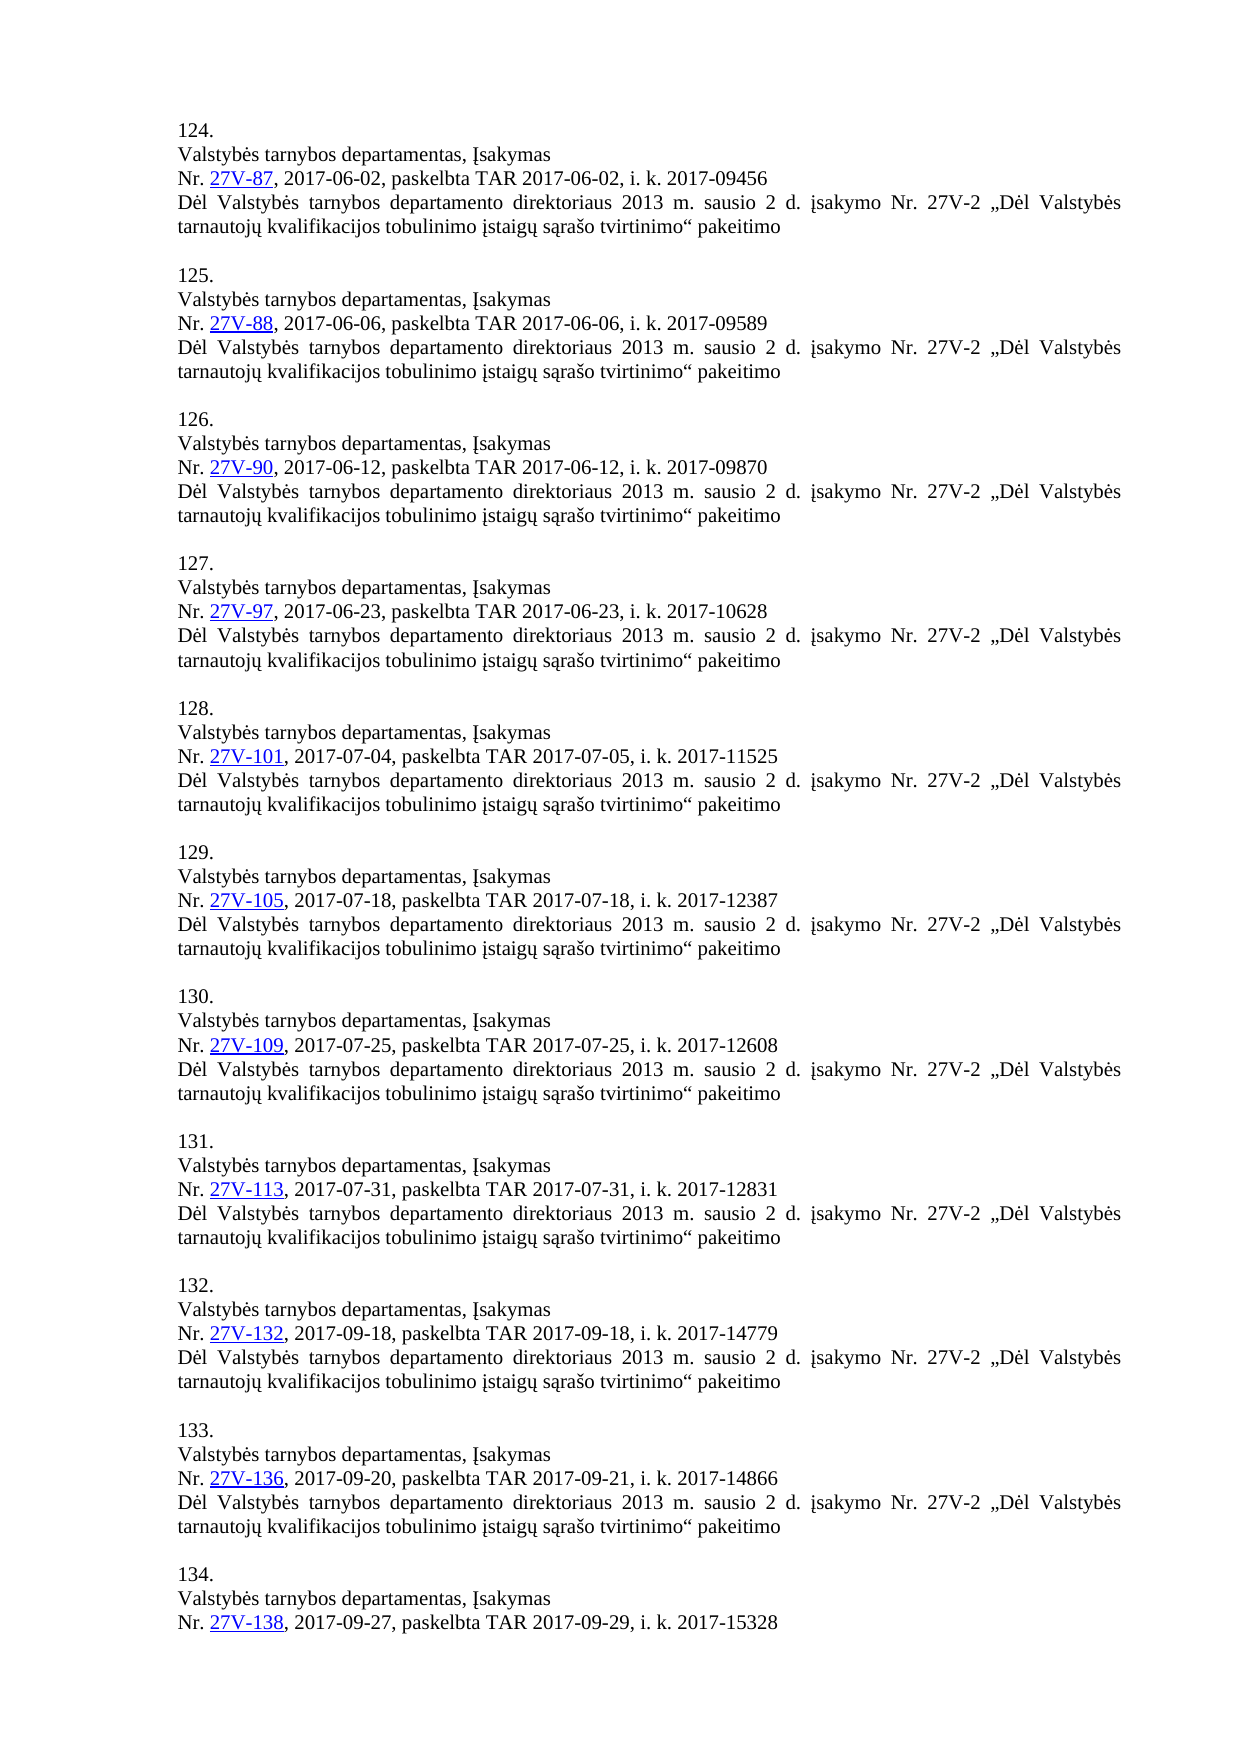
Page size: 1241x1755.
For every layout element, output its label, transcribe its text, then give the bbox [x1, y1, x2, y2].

text 124. [177, 118, 1122, 142]
text Dėl Valstybės tarnybos departamento direktoriaus 2013 m. sausio 2 d. įsakymo Nr. 27V-2 „Dėl Valstybės tarnautojų kvalifikacijos tobulinimo įstaigų sąrašo tvirtinimo“ pakeitimo [177, 768, 1122, 816]
text 128. [177, 696, 1122, 720]
text Dėl Valstybės tarnybos departamento direktoriaus 2013 m. sausio 2 d. įsakymo Nr. 27V-2 „Dėl Valstybės tarnautojų kvalifikacijos tobulinimo įstaigų sąrašo tvirtinimo“ pakeitimo [177, 190, 1122, 238]
text Valstybės tarnybos departamentas, Įsakymas [177, 1586, 1122, 1610]
text 130. [177, 984, 1122, 1008]
text Dėl Valstybės tarnybos departamento direktoriaus 2013 m. sausio 2 d. įsakymo Nr. 27V-2 „Dėl Valstybės tarnautojų kvalifikacijos tobulinimo įstaigų sąrašo tvirtinimo“ pakeitimo [177, 335, 1122, 383]
text Valstybės tarnybos departamentas, Įsakymas [177, 575, 1122, 599]
text Dėl Valstybės tarnybos departamento direktoriaus 2013 m. sausio 2 d. įsakymo Nr. 27V-2 „Dėl Valstybės tarnautojų kvalifikacijos tobulinimo įstaigų sąrašo tvirtinimo“ pakeitimo [177, 623, 1122, 672]
text 125. [177, 262, 1122, 287]
text 132. [177, 1273, 1122, 1297]
text Nr. 27V-136, 2017-09-20, paskelbta TAR 2017-09-21, i. k. 2017-14866 [177, 1466, 1122, 1490]
text Nr. 27V-132, 2017-09-18, paskelbta TAR 2017-09-18, i. k. 2017-14779 [177, 1321, 1122, 1345]
text 131. [177, 1129, 1122, 1153]
text Nr. 27V-109, 2017-07-25, paskelbta TAR 2017-07-25, i. k. 2017-12608 [177, 1032, 1122, 1057]
text Valstybės tarnybos departamentas, Įsakymas [177, 431, 1122, 455]
text Valstybės tarnybos departamentas, Įsakymas [177, 142, 1122, 166]
text Valstybės tarnybos departamentas, Įsakymas [177, 720, 1122, 744]
text Valstybės tarnybos departamentas, Įsakymas [177, 1297, 1122, 1321]
text Nr. 27V-90, 2017-06-12, paskelbta TAR 2017-06-12, i. k. 2017-09870 [177, 455, 1122, 479]
text Valstybės tarnybos departamentas, Įsakymas [177, 864, 1122, 888]
text Valstybės tarnybos departamentas, Įsakymas [177, 287, 1122, 311]
text Dėl Valstybės tarnybos departamento direktoriaus 2013 m. sausio 2 d. įsakymo Nr. 27V-2 „Dėl Valstybės tarnautojų kvalifikacijos tobulinimo įstaigų sąrašo tvirtinimo“ pakeitimo [177, 1345, 1122, 1393]
text Nr. 27V-87, 2017-06-02, paskelbta TAR 2017-06-02, i. k. 2017-09456 [177, 166, 1122, 190]
text 129. [177, 840, 1122, 864]
text Nr. 27V-138, 2017-09-27, paskelbta TAR 2017-09-29, i. k. 2017-15328 [177, 1610, 1122, 1634]
text Nr. 27V-97, 2017-06-23, paskelbta TAR 2017-06-23, i. k. 2017-10628 [177, 599, 1122, 623]
text Nr. 27V-113, 2017-07-31, paskelbta TAR 2017-07-31, i. k. 2017-12831 [177, 1177, 1122, 1201]
text Nr. 27V-88, 2017-06-06, paskelbta TAR 2017-06-06, i. k. 2017-09589 [177, 311, 1122, 335]
text Dėl Valstybės tarnybos departamento direktoriaus 2013 m. sausio 2 d. įsakymo Nr. 27V-2 „Dėl Valstybės tarnautojų kvalifikacijos tobulinimo įstaigų sąrašo tvirtinimo“ pakeitimo [177, 1490, 1122, 1538]
text Valstybės tarnybos departamentas, Įsakymas [177, 1008, 1122, 1032]
text Dėl Valstybės tarnybos departamento direktoriaus 2013 m. sausio 2 d. įsakymo Nr. 27V-2 „Dėl Valstybės tarnautojų kvalifikacijos tobulinimo įstaigų sąrašo tvirtinimo“ pakeitimo [177, 479, 1122, 527]
text 126. [177, 407, 1122, 431]
text Nr. 27V-101, 2017-07-04, paskelbta TAR 2017-07-05, i. k. 2017-11525 [177, 744, 1122, 768]
text 134. [177, 1562, 1122, 1586]
text Valstybės tarnybos departamentas, Įsakymas [177, 1442, 1122, 1466]
text Dėl Valstybės tarnybos departamento direktoriaus 2013 m. sausio 2 d. įsakymo Nr. 27V-2 „Dėl Valstybės tarnautojų kvalifikacijos tobulinimo įstaigų sąrašo tvirtinimo“ pakeitimo [177, 912, 1122, 960]
text Dėl Valstybės tarnybos departamento direktoriaus 2013 m. sausio 2 d. įsakymo Nr. 27V-2 „Dėl Valstybės tarnautojų kvalifikacijos tobulinimo įstaigų sąrašo tvirtinimo“ pakeitimo [177, 1057, 1122, 1105]
text 127. [177, 551, 1122, 575]
text Nr. 27V-105, 2017-07-18, paskelbta TAR 2017-07-18, i. k. 2017-12387 [177, 888, 1122, 912]
text 133. [177, 1417, 1122, 1442]
text Valstybės tarnybos departamentas, Įsakymas [177, 1153, 1122, 1177]
text Dėl Valstybės tarnybos departamento direktoriaus 2013 m. sausio 2 d. įsakymo Nr. 27V-2 „Dėl Valstybės tarnautojų kvalifikacijos tobulinimo įstaigų sąrašo tvirtinimo“ pakeitimo [177, 1201, 1122, 1249]
